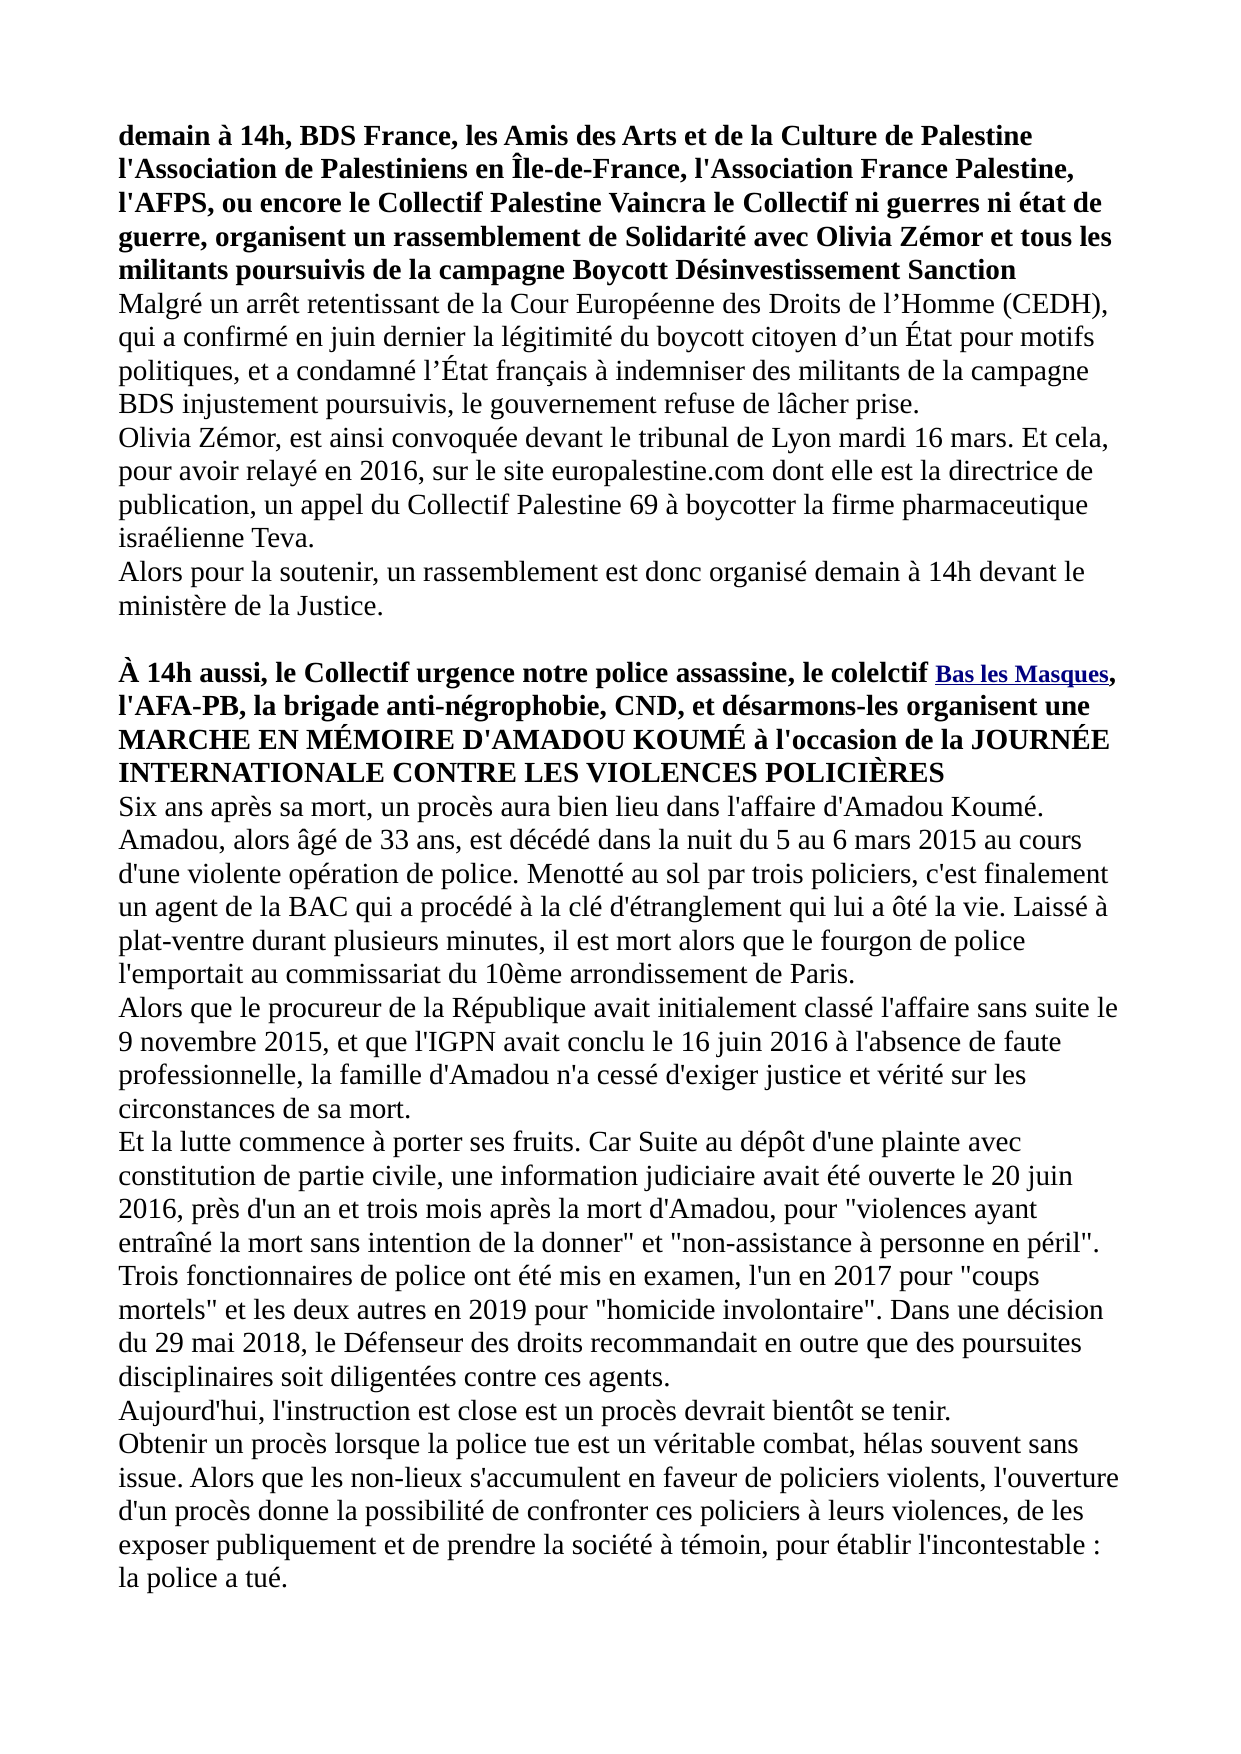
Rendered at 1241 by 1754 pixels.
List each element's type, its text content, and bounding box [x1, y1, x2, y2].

text Six ans après sa mort, un procès aura bien lieu dans l'affaire d'Amadou Koumé. [118, 789, 1122, 822]
text Et la lutte commence à porter ses fruits. Car Suite au dépôt d'une plainte avec constitution de partie civile, une information judiciaire avait été ouverte le 20 juin 2016, près d'un an et trois mois après la mort d'Amadou, pour "violences ayant entraîné la mort sans intention de la donner" et "non-assistance à personne en péril". Trois fonctionnaires de police ont été mis en examen, l'un en 2017 pour "coups mortels" et les deux autres en 2019 pour "homicide involontaire". Dans une décision du 29 mai 2018, le Défenseur des droits recommandait en outre que des poursuites disciplinaires soit diligentées contre ces agents. [118, 1124, 1122, 1393]
text Obtenir un procès lorsque la police tue est un véritable combat, hélas souvent sans issue. Alors que les non-lieux s'accumulent en faveur de policiers violents, l'ouverture d'un procès donne la possibilité de confronter ces policiers à leurs violences, de les exposer publiquement et de prendre la société à témoin, pour établir l'incontestable : la police a tué. [118, 1426, 1122, 1594]
text Malgré un arrêt retentissant de la Cour Européenne des Droits de l’Homme (CEDH), qui a confirmé en juin dernier la légitimité du boycott citoyen d’un État pour motifs politiques, et a condamné l’État français à indemniser des militants de la campagne BDS injustement poursuivis, le gouvernement refuse de lâcher prise. [118, 286, 1122, 420]
text À 14h aussi, le Collectif urgence notre police assassine, le colelctif Bas les Masques, l'AFA-PB, la brigade anti-négrophobie, CND, et désarmons-les organisent une MARCHE EN MÉMOIRE D'AMADOU KOUMÉ à l'occasion de la JOURNÉE INTERNATIONALE CONTRE LES VIOLENCES POLICIÈRES [118, 655, 1122, 789]
text Amadou, alors âgé de 33 ans, est décédé dans la nuit du 5 au 6 mars 2015 au cours d'une violente opération de police. Menotté au sol par trois policiers, c'est finalement un agent de la BAC qui a procédé à la clé d'étranglement qui lui a ôté la vie. Laissé à plat-ventre durant plusieurs minutes, il est mort alors que le fourgon de police l'emportait au commissariat du 10ème arrondissement de Paris. [118, 822, 1122, 990]
text demain à 14h, BDS France, les Amis des Arts et de la Culture de Palestine l'Association de Palestiniens en Île-de-France, l'Association France Palestine, l'AFPS, ou encore le Collectif Palestine Vaincra le Collectif ni guerres ni état de guerre, organisent un rassemblement de Solidarité avec Olivia Zémor et tous les militants poursuivis de la campagne Boycott Désinvestissement Sanction [118, 118, 1122, 286]
text Alors que le procureur de la République avait initialement classé l'affaire sans suite le 9 novembre 2015, et que l'IGPN avait conclu le 16 juin 2016 à l'absence de faute professionnelle, la famille d'Amadou n'a cessé d'exiger justice et vérité sur les circonstances de sa mort. [118, 990, 1122, 1124]
text Aujourd'hui, l'instruction est close est un procès devrait bientôt se tenir. [118, 1393, 1122, 1426]
text Alors pour la soutenir, un rassemblement est donc organisé demain à 14h devant le ministère de la Justice. [118, 554, 1122, 655]
text Olivia Zémor, est ainsi convoquée devant le tribunal de Lyon mardi 16 mars. Et cela, pour avoir relayé en 2016, sur le site europalestine.com dont elle est la directrice de publication, un appel du Collectif Palestine 69 à boycotter la firme pharmaceutique israélienne Teva. [118, 420, 1122, 554]
